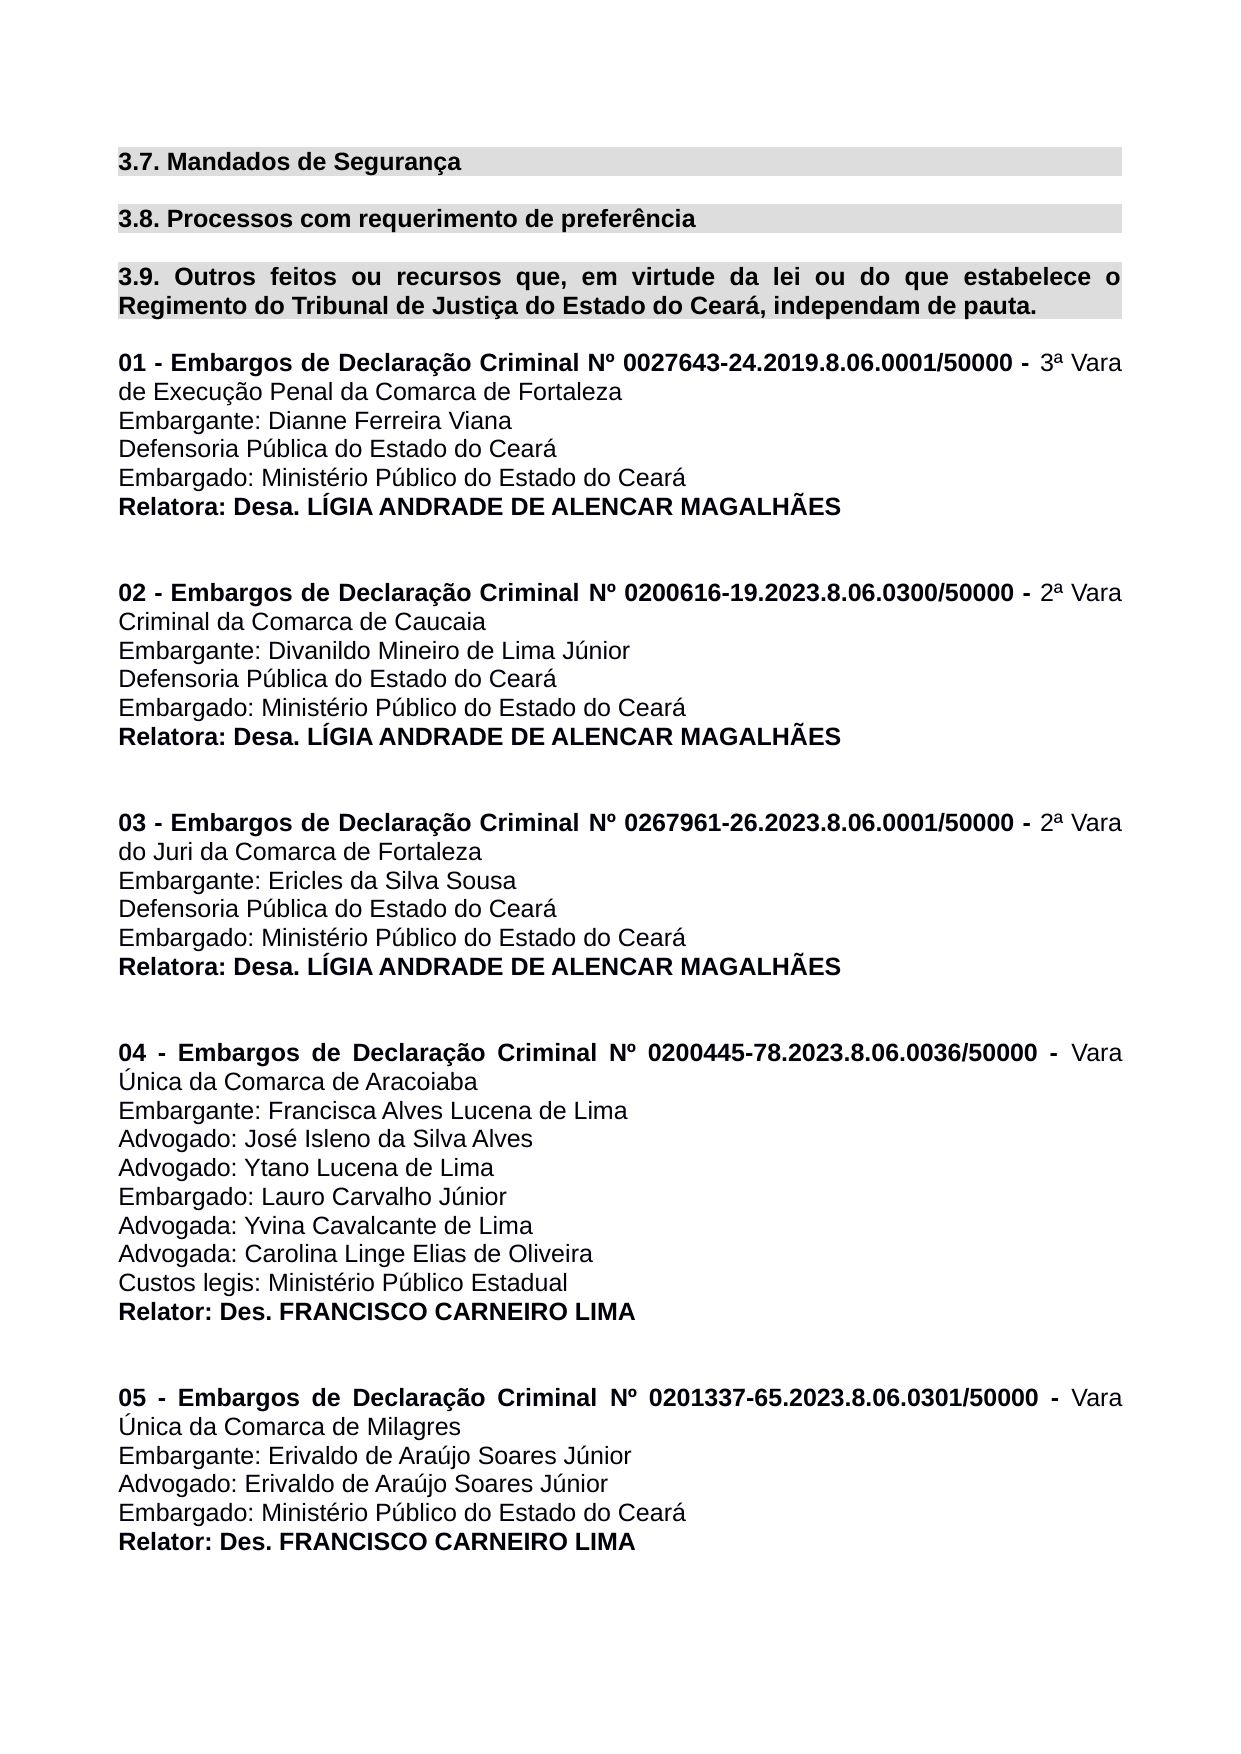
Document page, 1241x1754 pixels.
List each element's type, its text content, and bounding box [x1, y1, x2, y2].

text Advogado: Ytano Lucena de Lima [118, 1153, 1122, 1182]
text Defensoria Pública do Estado do Ceará [118, 894, 1122, 923]
text Embargante: Ericles da Silva Sousa [118, 866, 1122, 894]
text Advogado: José Isleno da Silva Alves [118, 1124, 1122, 1153]
text Embargante: Francisca Alves Lucena de Lima [118, 1096, 1122, 1124]
text Defensoria Pública do Estado do Ceará [118, 434, 1122, 463]
text Embargado: Ministério Público do Estado do Ceará [118, 463, 1122, 492]
text 05 - Embargos de Declaração Criminal Nº 0201337-65.2023.8.06.0301/50000 - Vara Única da Comarca de Milagres [118, 1383, 1122, 1441]
text 03 - Embargos de Declaração Criminal Nº 0267961-26.2023.8.06.0001/50000 - 2ª Vara do Juri da Comarca de Fortaleza [118, 808, 1122, 866]
text 04 - Embargos de Declaração Criminal Nº 0200445-78.2023.8.06.0036/50000 - Vara Única da Comarca de Aracoiaba [118, 1038, 1122, 1096]
text 3.9. Outros feitos ou recursos que, em virtude da lei ou do que estabelece o Regimento do Tribunal de Justiça do Estado do Ceará, independam de pauta. [118, 262, 1122, 319]
text Embargante: Divanildo Mineiro de Lima Júnior [118, 636, 1122, 664]
text 02 - Embargos de Declaração Criminal Nº 0200616-19.2023.8.06.0300/50000 - 2ª Vara Criminal da Comarca de Caucaia [118, 578, 1122, 636]
text Advogado: Erivaldo de Araújo Soares Júnior [118, 1469, 1122, 1498]
text Embargado: Ministério Público do Estado do Ceará [118, 693, 1122, 722]
text Relator: Des. FRANCISCO CARNEIRO LIMA [118, 1297, 1122, 1326]
text Defensoria Pública do Estado do Ceará [118, 664, 1122, 693]
text Relatora: Desa. LÍGIA ANDRADE DE ALENCAR MAGALHÃES [118, 492, 1122, 521]
text 01 - Embargos de Declaração Criminal Nº 0027643-24.2019.8.06.0001/50000 - 3ª Vara de Execução Penal da Comarca de Fortaleza [118, 348, 1122, 406]
text Advogada: Carolina Linge Elias de Oliveira [118, 1239, 1122, 1268]
text 3.7. Mandados de Segurança [118, 147, 1122, 176]
text Relator: Des. FRANCISCO CARNEIRO LIMA [118, 1527, 1122, 1556]
text Relatora: Desa. LÍGIA ANDRADE DE ALENCAR MAGALHÃES [118, 952, 1122, 981]
text Advogada: Yvina Cavalcante de Lima [118, 1211, 1122, 1239]
text Embargado: Ministério Público do Estado do Ceará [118, 923, 1122, 952]
text Embargado: Ministério Público do Estado do Ceará [118, 1498, 1122, 1527]
text Embargado: Lauro Carvalho Júnior [118, 1182, 1122, 1211]
text Embargante: Erivaldo de Araújo Soares Júnior [118, 1441, 1122, 1469]
text Relatora: Desa. LÍGIA ANDRADE DE ALENCAR MAGALHÃES [118, 722, 1122, 751]
text Custos legis: Ministério Público Estadual [118, 1268, 1122, 1297]
text Embargante: Dianne Ferreira Viana [118, 406, 1122, 434]
text 3.8. Processos com requerimento de preferência [118, 204, 1122, 233]
